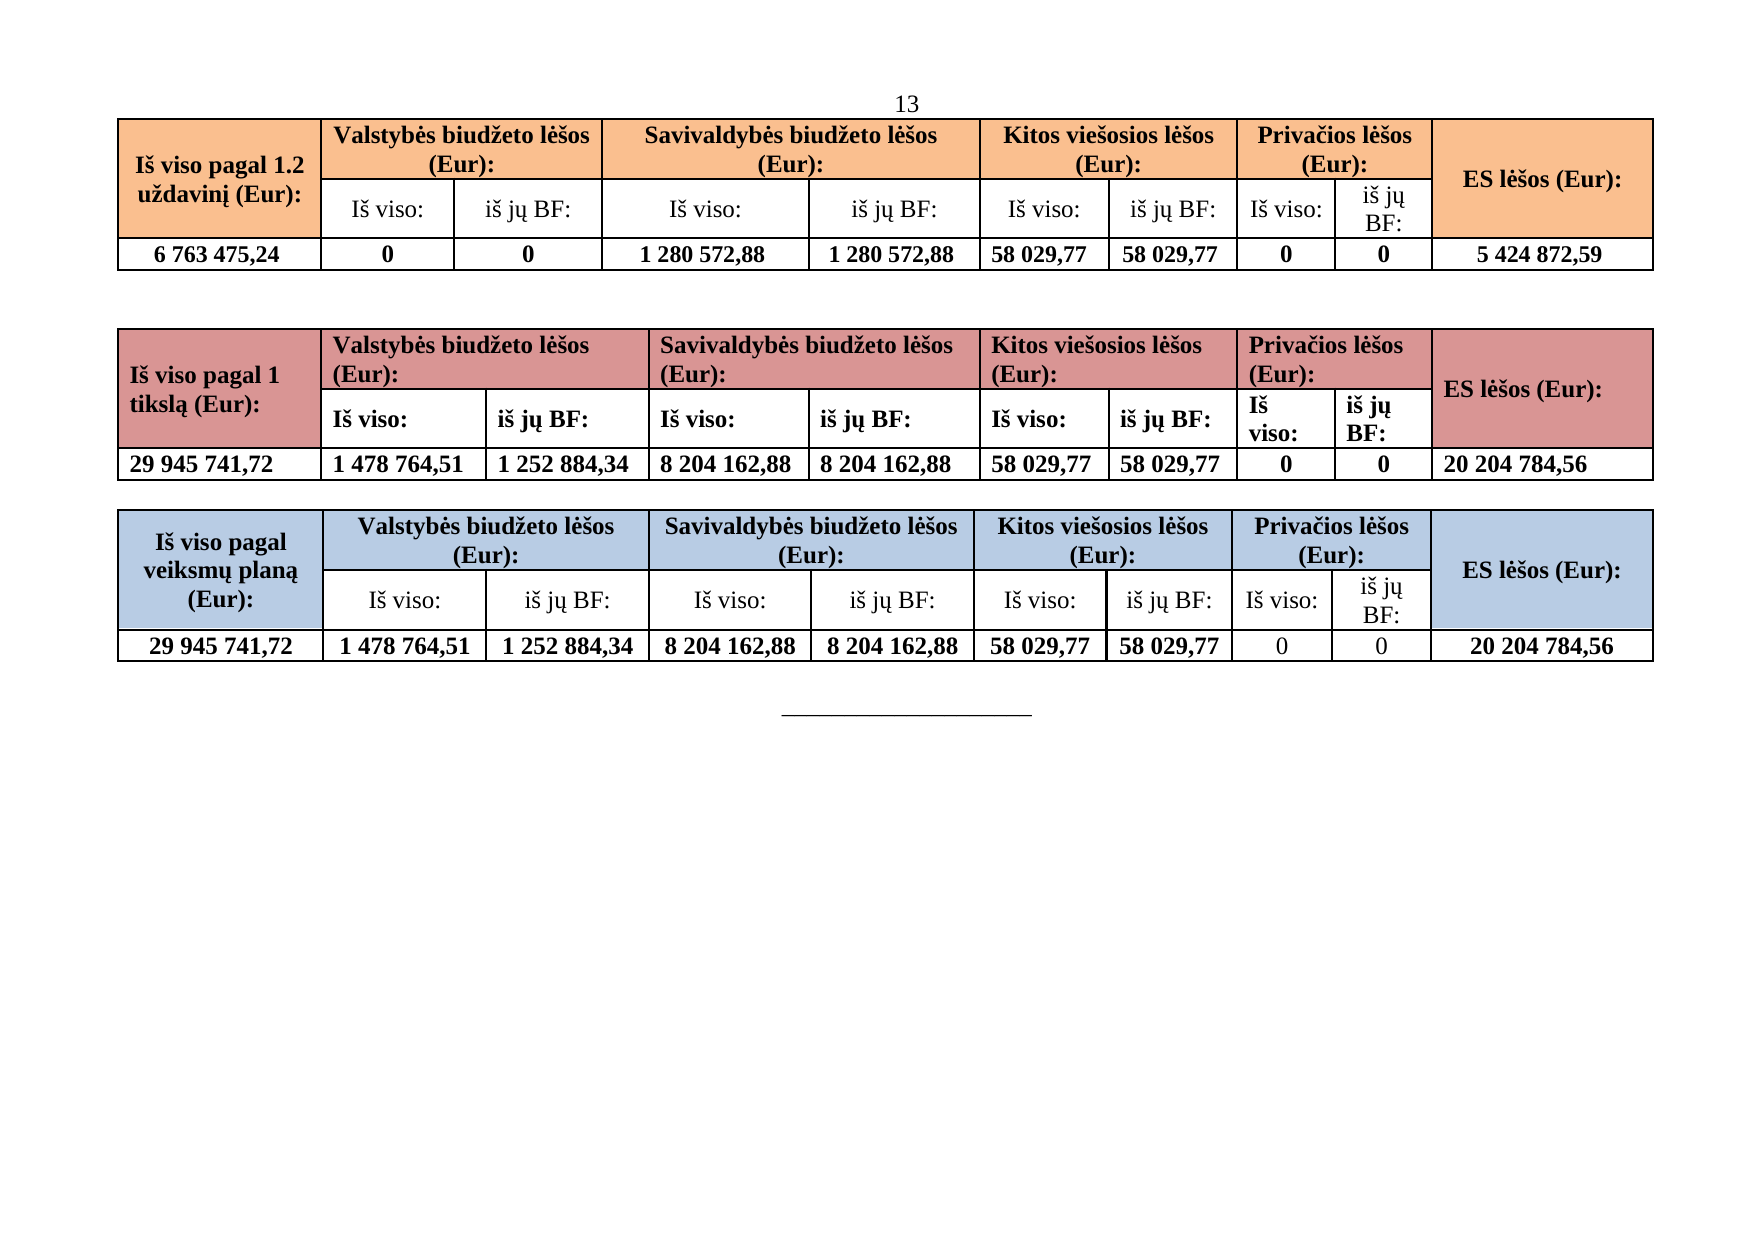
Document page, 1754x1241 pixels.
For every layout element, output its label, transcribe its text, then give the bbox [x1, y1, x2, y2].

table_header Kitos viešosios lėšos (Eur): [981, 120, 1236, 178]
table_header Iš viso pagal 1 tikslą (Eur): [119, 330, 320, 447]
table_cell Iš viso: [981, 390, 1108, 447]
table_cell 29 945 741,72 [119, 631, 322, 660]
table_header ES lėšos (Eur): [1433, 120, 1652, 237]
table_cell 6 763 475,24 [119, 239, 320, 268]
table_cell 5 424 872,59 [1433, 239, 1652, 268]
text ____________________ [118, 691, 1695, 719]
table_cell 1 252 884,34 [487, 631, 648, 660]
table_cell Iš viso: [1233, 571, 1331, 628]
table_cell iš jų BF: [810, 180, 979, 237]
table_header Savivaldybės biudžeto lėšos (Eur): [650, 511, 973, 569]
table_cell iš jų BF: [487, 571, 648, 628]
table_header ES lėšos (Eur): [1432, 511, 1652, 628]
table_cell 58 029,77 [1108, 631, 1231, 660]
table_cell 58 029,77 [981, 449, 1108, 478]
table_cell 1 252 884,34 [487, 449, 648, 478]
table_cell iš jų BF: [812, 571, 973, 628]
table_cell 1 478 764,51 [324, 631, 485, 660]
table_cell 0 [1336, 449, 1431, 478]
table_cell 8 204 162,88 [812, 631, 973, 660]
table_cell Iš viso: [650, 390, 808, 447]
table_cell Iš viso: [975, 571, 1105, 628]
table_cell 0 [1336, 239, 1431, 268]
table_cell iš jų BF: [1110, 180, 1236, 237]
table_header Privačios lėšos (Eur): [1233, 511, 1430, 569]
table_header Privačios lėšos (Eur): [1238, 120, 1431, 178]
table_cell iš jų BF: [1110, 390, 1236, 447]
table_cell Iš viso: [322, 390, 485, 447]
table_cell 8 204 162,88 [650, 449, 808, 478]
table_cell Iš viso: [324, 571, 485, 628]
table_cell iš jų BF: [1336, 180, 1431, 237]
table_header Valstybės biudžeto lėšos (Eur): [324, 511, 648, 569]
table_cell 0 [455, 239, 601, 268]
table_cell Iš viso: [981, 180, 1108, 237]
table_header Valstybės biudžeto lėšos (Eur): [322, 120, 601, 178]
table_cell iš jų BF: [810, 390, 979, 447]
table_cell Iš viso: [1238, 180, 1334, 237]
table_header Privačios lėšos (Eur): [1238, 330, 1431, 388]
table_cell iš jų BF: [487, 390, 648, 447]
table_cell Iš viso: [650, 571, 810, 628]
table_cell 0 [1238, 239, 1334, 268]
table_cell 29 945 741,72 [119, 449, 320, 478]
table_cell 58 029,77 [1110, 239, 1236, 268]
table_cell 0 [1233, 631, 1331, 660]
table_header Iš viso pagal veiksmų planą (Eur): [119, 511, 322, 628]
table_header Valstybės biudžeto lėšos (Eur): [322, 330, 648, 388]
table_header ES lėšos (Eur): [1433, 330, 1652, 447]
table_cell 1 280 572,88 [810, 239, 979, 268]
table_cell Iš viso: [322, 180, 453, 237]
table_cell 58 029,77 [981, 239, 1108, 268]
table_cell 58 029,77 [1110, 449, 1236, 478]
table_cell iš jų BF: [1336, 390, 1431, 447]
table_header Kitos viešosios lėšos (Eur): [975, 511, 1231, 569]
table_cell 20 204 784,56 [1433, 449, 1652, 478]
table_cell 8 204 162,88 [810, 449, 979, 478]
table_header Kitos viešosios lėšos (Eur): [981, 330, 1236, 388]
table_header Savivaldybės biudžeto lėšos (Eur): [603, 120, 979, 178]
table_cell Iš viso: [603, 180, 808, 237]
table_cell 58 029,77 [975, 631, 1105, 660]
table_cell 0 [1238, 449, 1334, 478]
table_cell 8 204 162,88 [650, 631, 810, 660]
table_cell iš jų BF: [1108, 571, 1231, 628]
table_cell 20 204 784,56 [1432, 631, 1652, 660]
table_cell 0 [322, 239, 453, 268]
table_cell 0 [1333, 631, 1430, 660]
table_cell 1 478 764,51 [322, 449, 485, 478]
table_header Savivaldybės biudžeto lėšos (Eur): [650, 330, 979, 388]
table_cell Iš viso: [1238, 390, 1334, 447]
table_cell iš jų BF: [455, 180, 601, 237]
table_cell 1 280 572,88 [603, 239, 808, 268]
table_cell iš jų BF: [1333, 571, 1430, 628]
table_header Iš viso pagal 1.2 uždavinį (Eur): [119, 120, 320, 237]
